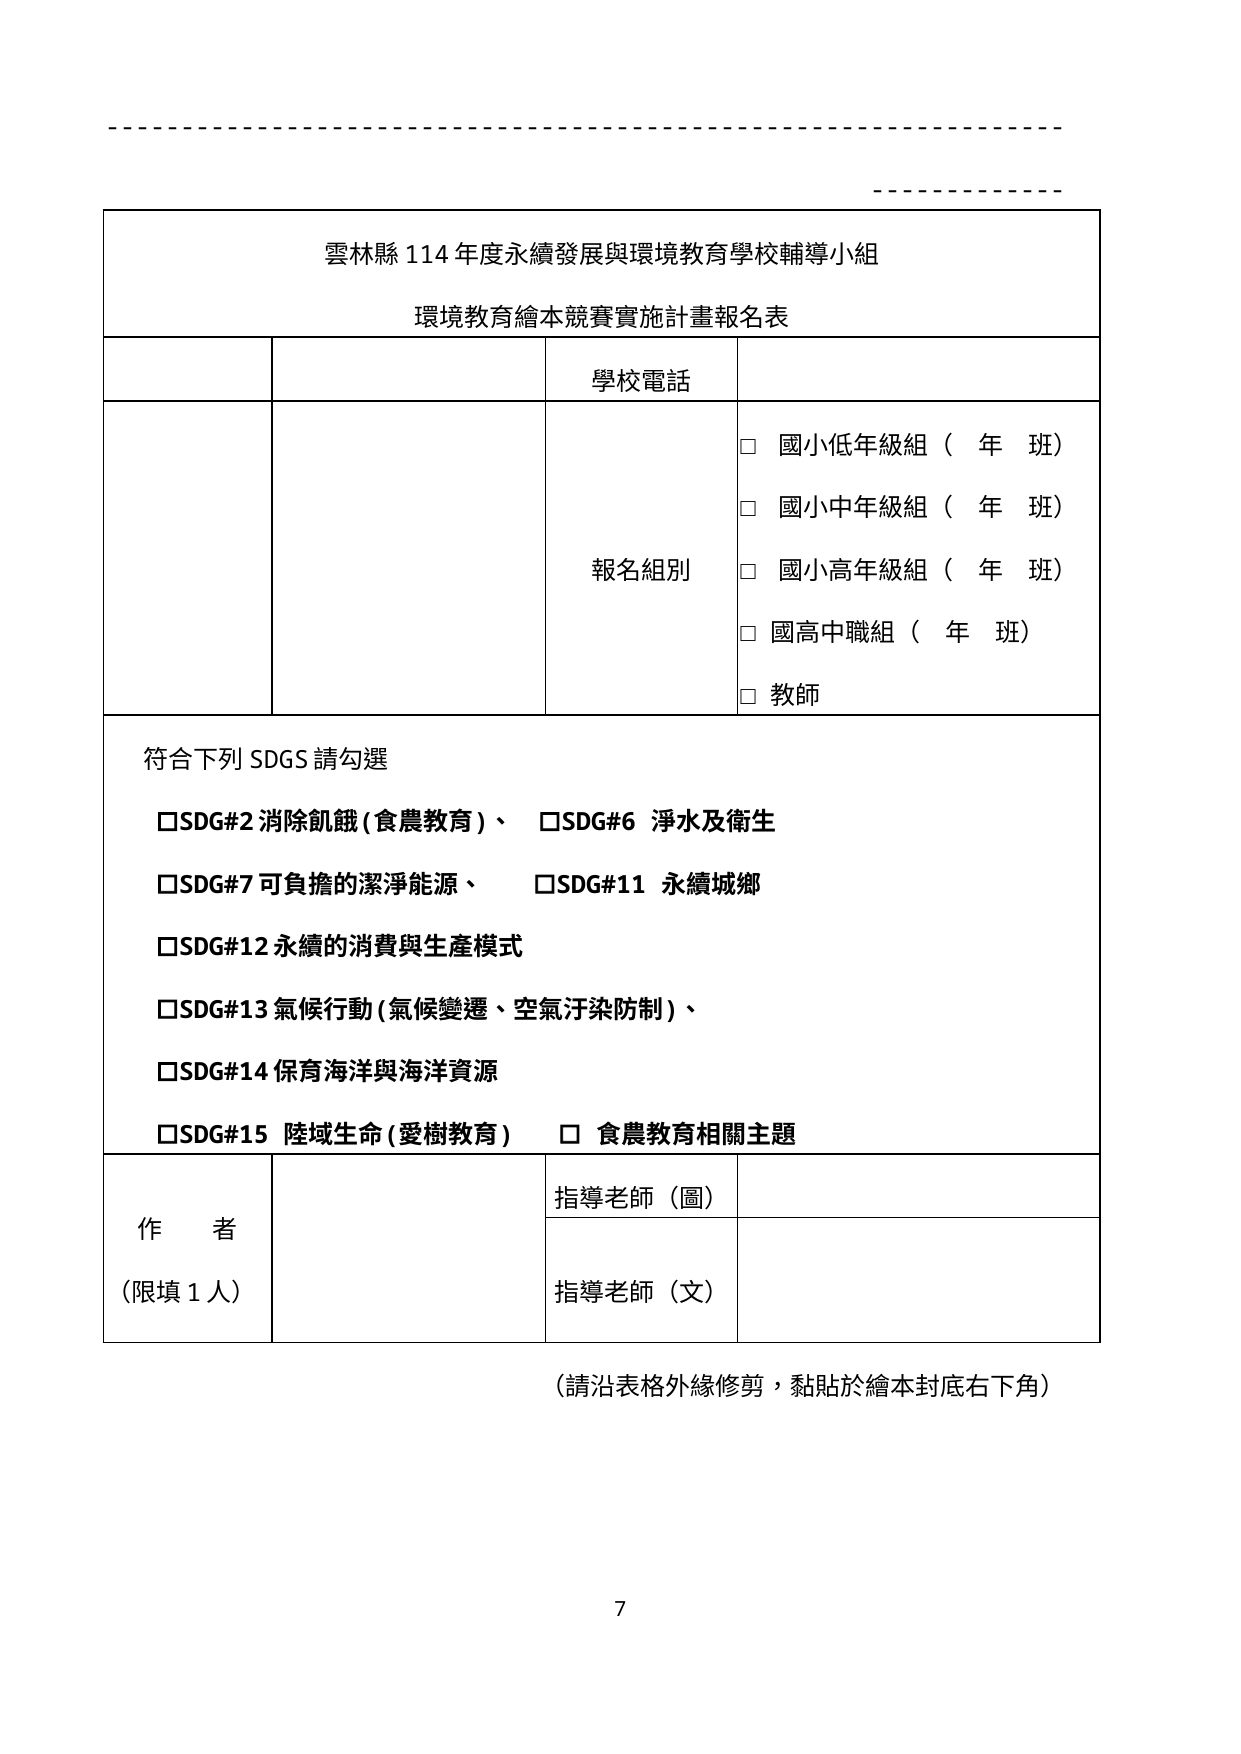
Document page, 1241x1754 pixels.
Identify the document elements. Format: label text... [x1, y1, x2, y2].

table_cell [273, 1155, 545, 1342]
table_cell 學校電話 [546, 338, 737, 400]
table_cell [104, 402, 271, 714]
table_cell [104, 338, 271, 400]
table_cell [738, 1155, 1099, 1217]
table_cell 國小低年級組（ 年 班） 國小中年級組（ 年 班） 國小高年級組（ 年 班） □ 國高中職組（ 年 班） □ 教師 [738, 402, 1099, 714]
table_header 雲林縣114年度永續發展與環境教育學校輔導小組 環境教育繪本競賽實施計畫報名表 [104, 211, 1099, 336]
table_cell [738, 1218, 1099, 1342]
text （請沿表格外緣修剪，黏貼於繪本封底右下角） [100, 1343, 1065, 1406]
text ----------------------------------------------------------------------------- [100, 84, 1065, 209]
table_cell 報名組別 [546, 402, 737, 714]
table_cell 指導老師（文） [546, 1218, 737, 1342]
table_cell [273, 338, 545, 400]
table_cell [738, 338, 1099, 400]
table_cell [273, 402, 545, 714]
table_cell 指導老師（圖） [546, 1155, 737, 1217]
table_cell 作 者 （限填1人） [104, 1155, 271, 1342]
table_cell 符合下列SDGS請勾選 SDG#2消除飢餓(食農教育)、 SDG#6 淨水及衛生 SDG#7可負擔的潔淨能源、 SDG#11 永續城鄉 SDG#12永續的消費與生產模式 SDG#13氣候行動(氣候變遷、空氣汙染防制)、 SDG#14保育海洋與海洋資源 SDG#15 陸域生命(愛樹教育)  食農教育相關主題 [104, 716, 1099, 1153]
